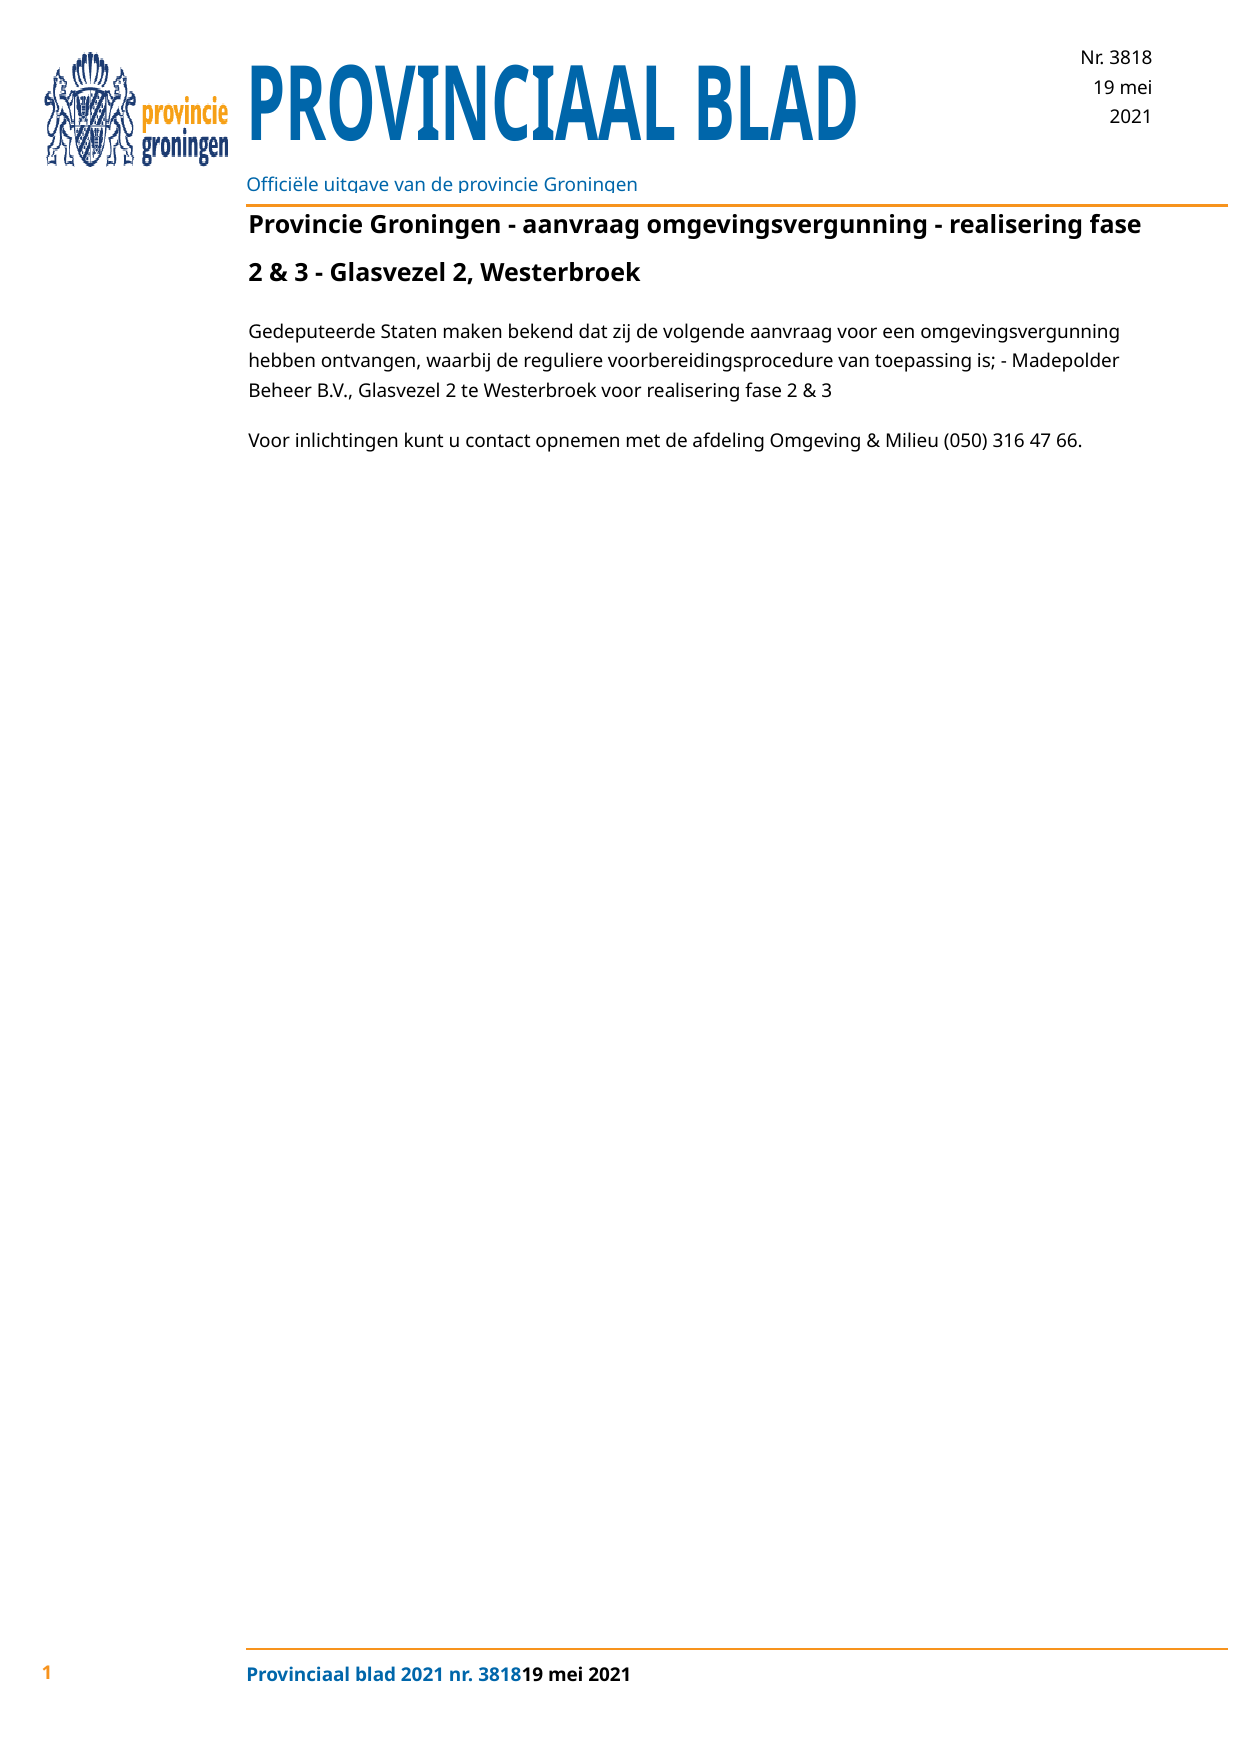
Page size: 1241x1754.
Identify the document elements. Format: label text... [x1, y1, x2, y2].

picture [41, 47, 231, 172]
text Provincie Groningen - aanvraag omgevingsvergunning - realisering fase 2 & 3 - Glasvezel 2, Westerbroek [248, 207, 1152, 288]
text Voor inlichtingen kunt u contact opnemen met de afdeling Omgeving & Milieu (050) 316 47 66. [248, 427, 1152, 453]
text Gedeputeerde Staten maken bekend dat zij de volgende aanvraag voor een omgevingsvergunning hebben ontvangen, waarbij de reguliere voorbereidingsprocedure van toepassing is; - Madepolder Beheer B.V., Glasvezel 2 te Westerbroek voor realisering fase 2 & 3 [248, 318, 1152, 403]
